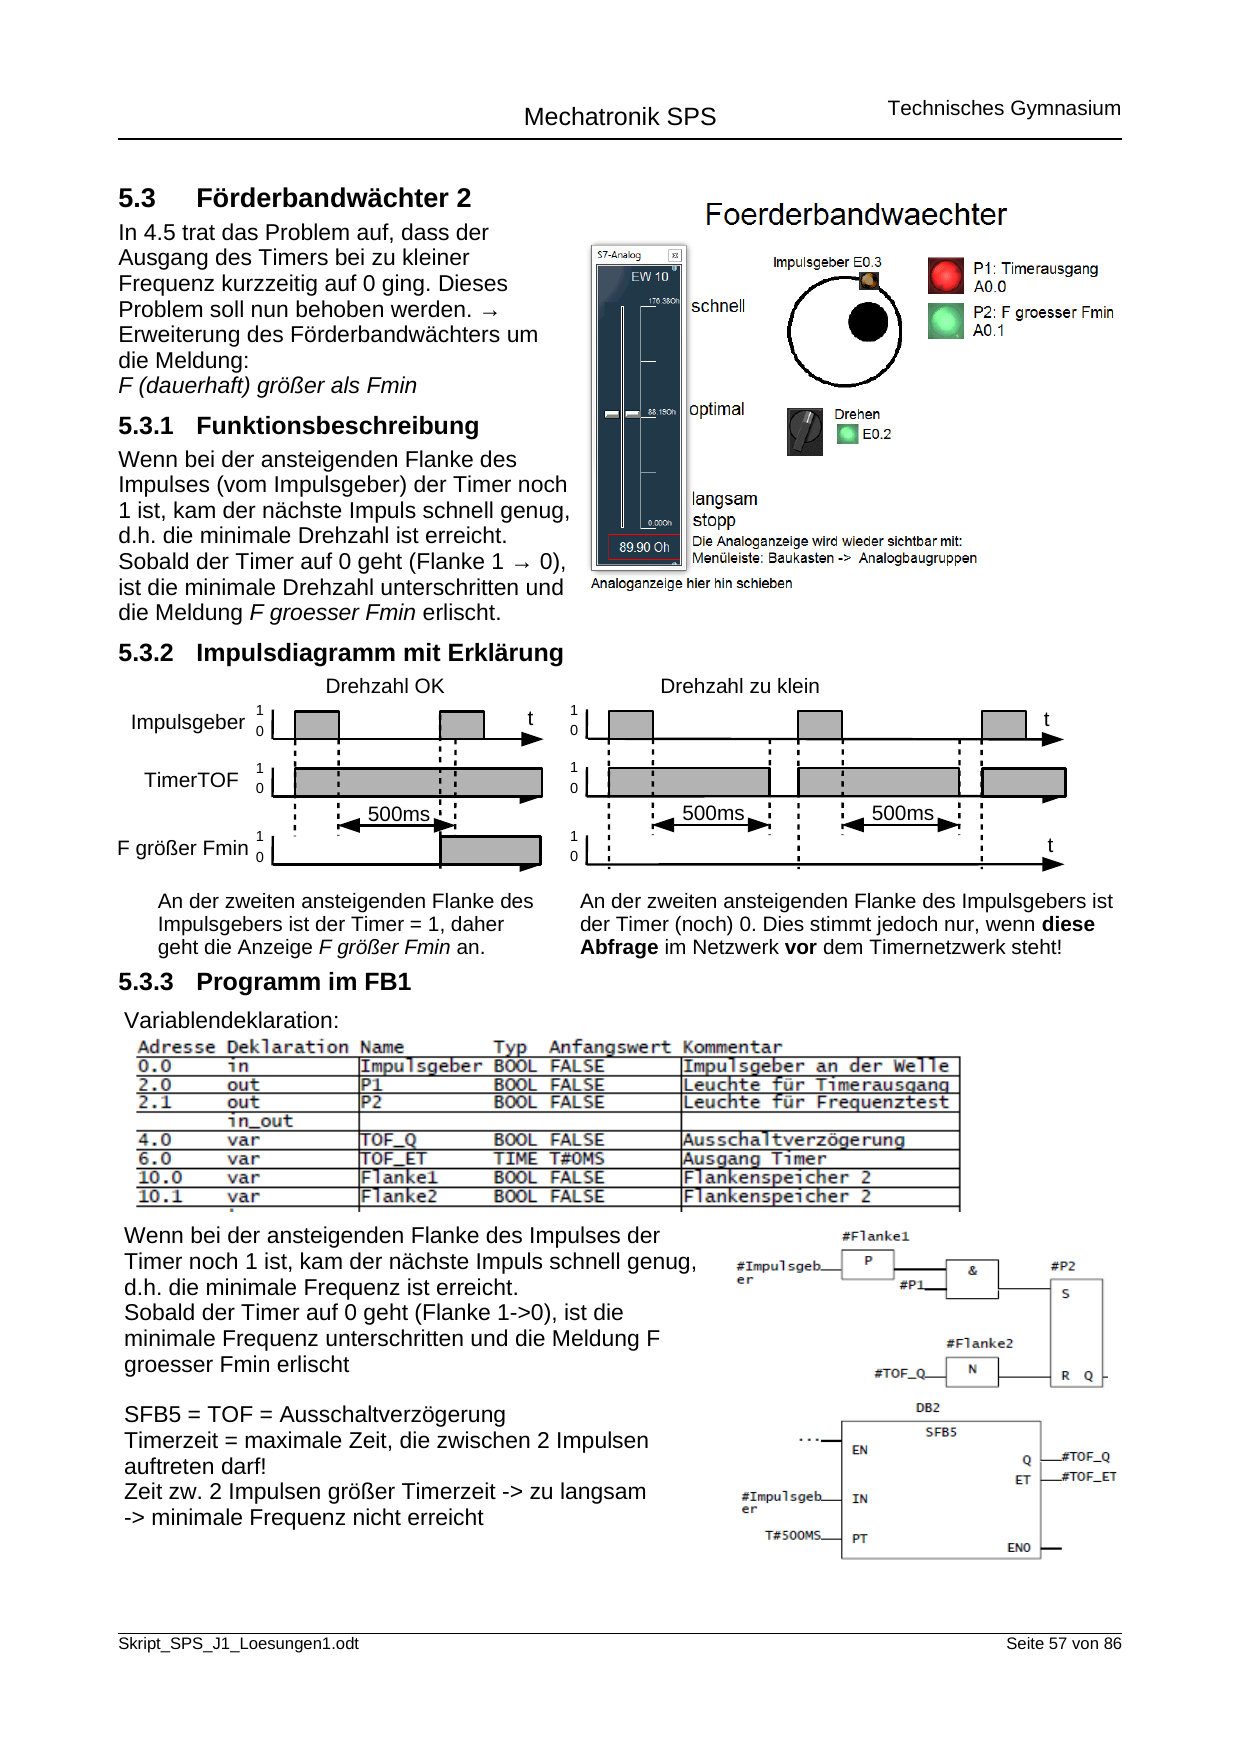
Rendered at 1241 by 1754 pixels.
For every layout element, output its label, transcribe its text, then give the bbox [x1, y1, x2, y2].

text F (dauerhaft) größer als Fmin [118, 373, 583, 399]
subtitle Förderbandwächter 2 [118, 183, 1122, 213]
picture [583, 196, 1116, 591]
table_cell SFB5 = TOF = Ausschaltverzögerung Timerzeit = maximale Zeit, die zwischen 2 Impulsen auftreten darf! Zeit zw. 2 Impulsen größer Timerzeit -> zu langsam -> minimale Frequenz nicht erreicht [118, 1396, 714, 1568]
subtitle Impulsdiagramm mit Erklärung [118, 639, 1122, 667]
picture [731, 1223, 1108, 1391]
text Wenn bei der ansteigenden Flanke des Impulses (vom Impulsgeber) der Timer noch 1 ist, kam der nächste Impuls schnell genug, d.h. die minimale Drehzahl ist erreicht. Sobald der Timer auf 0 geht (Flanke 1 → 0), ist die minimale Drehzahl unterschritten und die Meldung F groesser Fmin erlischt. [118, 446, 1122, 626]
table_cell Wenn bei der ansteigenden Flanke des Impulses der Timer noch 1 ist, kam der nächste Impuls schnell genug, d.h. die minimale Frequenz ist erreicht. Sobald der Timer auf 0 geht (Flanke 1->0), ist die minimale Frequenz unterschritten und die Meldung F groesser Fmin erlischt [118, 1218, 714, 1396]
text In 4.5 trat das Problem auf, dass der Ausgang des Timers bei zu kleiner Frequenz kurzzeitig auf 0 ging. Dieses Problem soll nun behoben werden. → Erweiterung des Förderbandwächters um die Meldung: [118, 219, 583, 373]
picture [135, 1033, 964, 1212]
subtitle Programm im FB1 [118, 968, 1122, 996]
subtitle Funktionsbeschreibung [118, 412, 583, 440]
table_header Variablendeklaration: [118, 1002, 1122, 1217]
table_cell [714, 1218, 1122, 1396]
table_cell [714, 1396, 1122, 1568]
picture [731, 1402, 1117, 1562]
